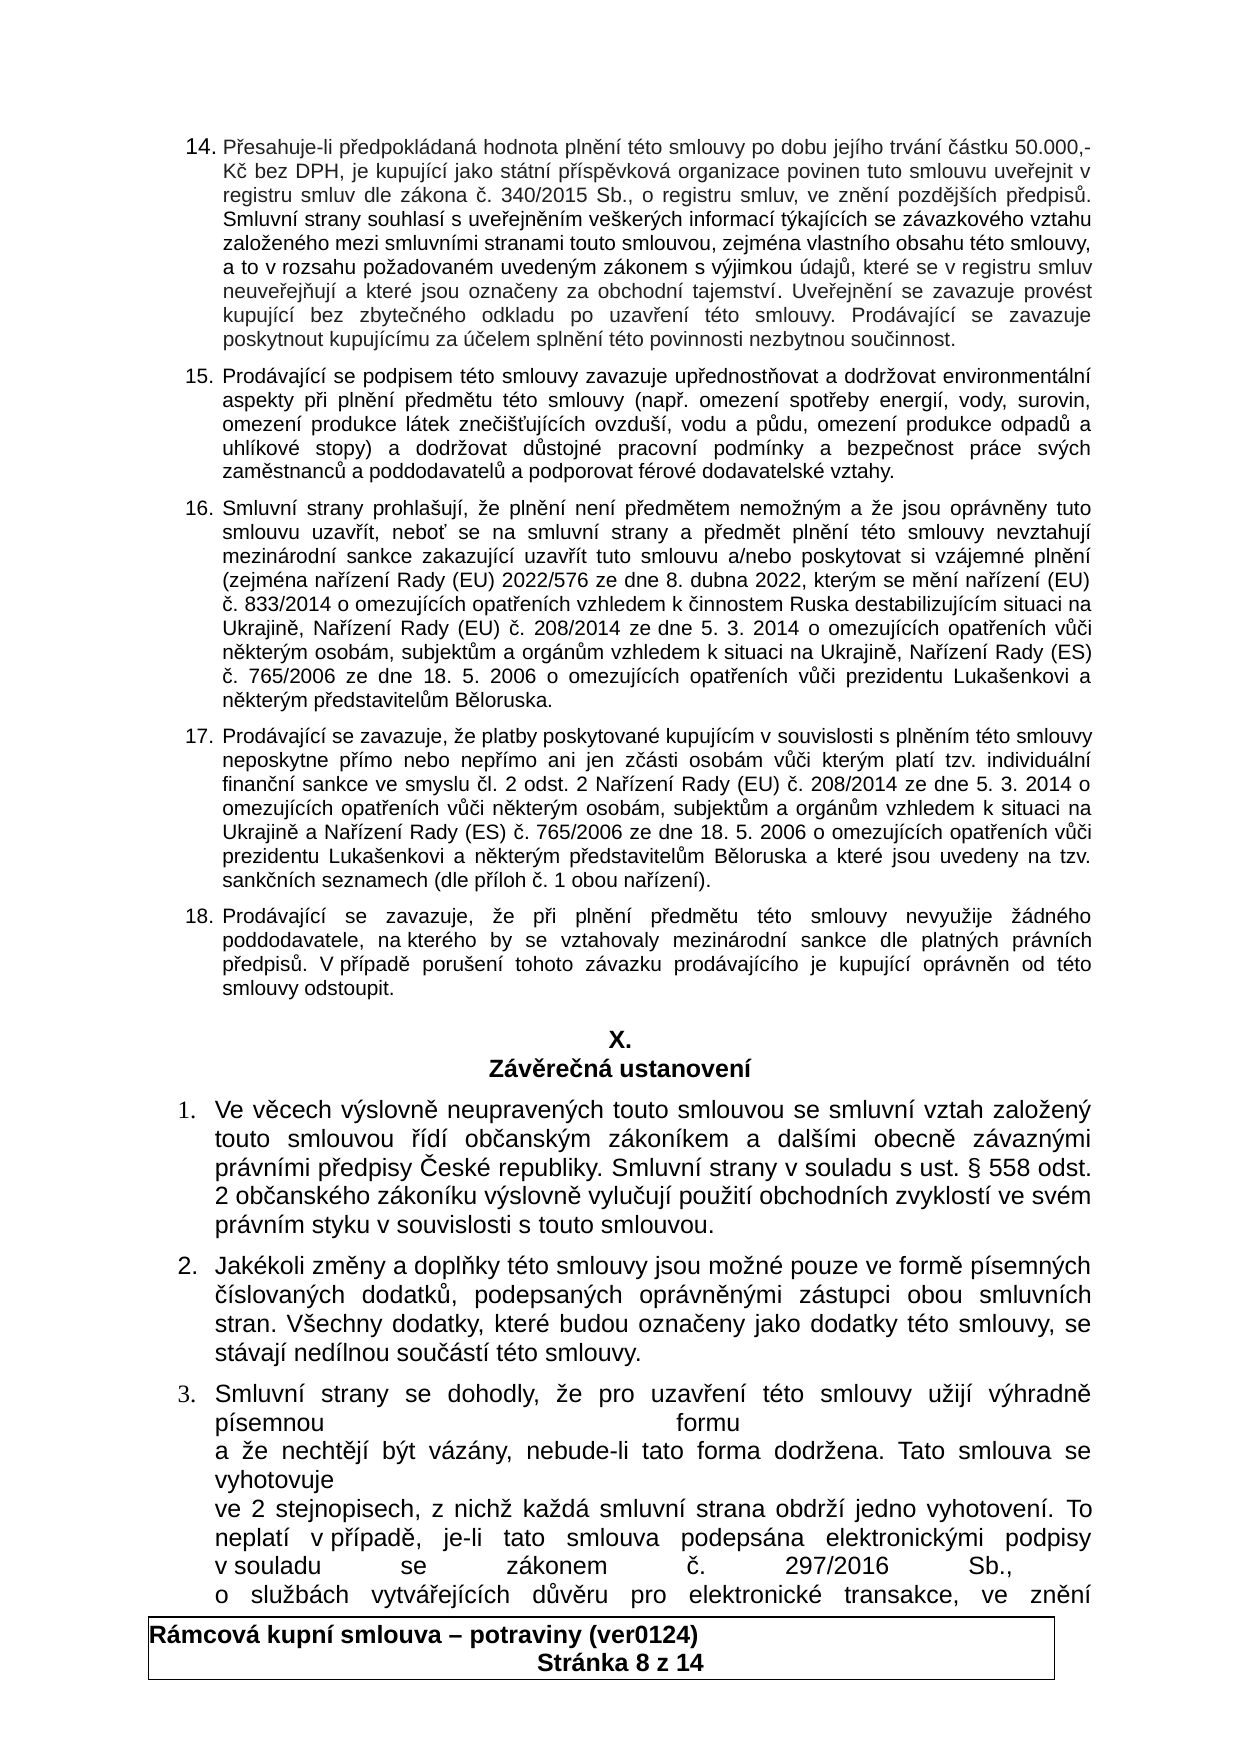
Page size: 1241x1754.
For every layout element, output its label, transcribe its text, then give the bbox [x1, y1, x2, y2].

text Závěrečná ustanovení [148, 1054, 1092, 1082]
list Prodávající se zavazuje, že platby poskytované kupujícím v souvislosti s plněním této smlouvy neposkytne přímo nebo nepřímo ani jen zčásti osobám vůči kterým platí tzv. individuální finanční sankce ve smyslu čl. 2 odst. 2 Nařízení Rady (EU) č. 208/2014 ze dne 5. 3. 2014 o omezujících opatřeních vůči některým osobám, subjektům a orgánům vzhledem k situaci na Ukrajině a Nařízení Rady (ES) č. 765/2006 ze dne 18. 5. 2006 o omezujících opatřeních vůči prezidentu Lukašenkovi a některým představitelům Běloruska a které jsou uvedeny na tzv. sankčních seznamech (dle příloh č. 1 obou nařízení). [185, 724, 1092, 892]
list Prodávající se podpisem této smlouvy zavazuje upřednostňovat a dodržovat environmentální aspekty při plnění předmětu této smlouvy (např. omezení spotřeby energií, vody, surovin, omezení produkce látek znečišťujících ovzduší, vodu a půdu, omezení produkce odpadů a uhlíkové stopy) a dodržovat důstojné pracovní podmínky a bezpečnost práce svých zaměstnanců a poddodavatelů a podporovat férové dodavatelské vztahy. [185, 363, 1092, 483]
text X. [148, 1025, 1092, 1054]
list Jakékoli změny a doplňky této smlouvy jsou možné pouze ve formě písemných číslovaných dodatků, podepsaných oprávněnými zástupci obou smluvních stran. Všechny dodatky, které budou označeny jako dodatky této smlouvy, se stávají nedílnou součástí této smlouvy. [177, 1251, 1092, 1366]
list Ve věcech výslovně neupravených touto smlouvou se smluvní vztah založený touto smlouvou řídí občanským zákoníkem a dalšími obecně závaznými právními předpisy České republiky. Smluvní strany v souladu s ust. § 558 odst. 2 občanského zákoníku výslovně vylučují použití obchodních zvyklostí ve svém právním styku v souvislosti s touto smlouvou. [177, 1095, 1092, 1239]
list Smluvní strany se dohodly, že pro uzavření této smlouvy užijí výhradně písemnou formu a že nechtějí být vázány, nebude-li tato forma dodržena. Tato smlouva se vyhotovuje ve 2 stejnopisech, z nichž každá smluvní strana obdrží jedno vyhotovení. To neplatí v případě, je-li tato smlouva podepsána elektronickými podpisy v souladu se zákonem č. 297/2016 Sb., o službách vytvářejících důvěru pro elektronické transakce, ve znění [177, 1379, 1092, 1609]
list Smluvní strany prohlašují, že plnění není předmětem nemožným a že jsou oprávněny tuto smlouvu uzavřít, neboť se na smluvní strany a předmět plnění této smlouvy nevztahují mezinárodní sankce zakazující uzavřít tuto smlouvu a/nebo poskytovat si vzájemné plnění (zejména nařízení Rady (EU) 2022/576 ze dne 8. dubna 2022, kterým se mění nařízení (EU) č. 833/2014 o omezujících opatřeních vzhledem k činnostem Ruska destabilizujícím situaci na Ukrajině, Nařízení Rady (EU) č. 208/2014 ze dne 5. 3. 2014 o omezujících opatřeních vůči některým osobám, subjektům a orgánům vzhledem k situaci na Ukrajině, Nařízení Rady (ES) č. 765/2006 ze dne 18. 5. 2006 o omezujících opatřeních vůči prezidentu Lukašenkovi a některým představitelům Běloruska. [185, 496, 1092, 711]
list Prodávající se zavazuje, že při plnění předmětu této smlouvy nevyužije žádného poddodavatele, na kterého by se vztahovaly mezinárodní sankce dle platných právních předpisů. V případě porušení tohoto závazku prodávajícího je kupující oprávněn od této smlouvy odstoupit. [185, 904, 1092, 1000]
list Přesahuje-li předpokládaná hodnota plnění této smlouvy po dobu jejího trvání částku 50.000,- Kč bez DPH, je kupující jako státní příspěvková organizace povinen tuto smlouvu uveřejnit v registru smluv dle zákona č. 340/2015 Sb., o registru smluv, ve znění pozdějších předpisů. Smluvní strany souhlasí s uveřejněním veškerých informací týkajících se závazkového vztahu založeného mezi smluvními stranami touto smlouvou, zejména vlastního obsahu této smlouvy, a to v rozsahu požadovaném uvedeným zákonem s výjimkou údajů, které se v registru smluv neuveřejňují a které jsou označeny za obchodní tajemství. Uveřejnění se zavazuje provést kupující bez zbytečného odkladu po uzavření této smlouvy. Prodávající se zavazuje poskytnout kupujícímu za účelem splnění této povinnosti nezbytnou součinnost. [185, 133, 1092, 351]
